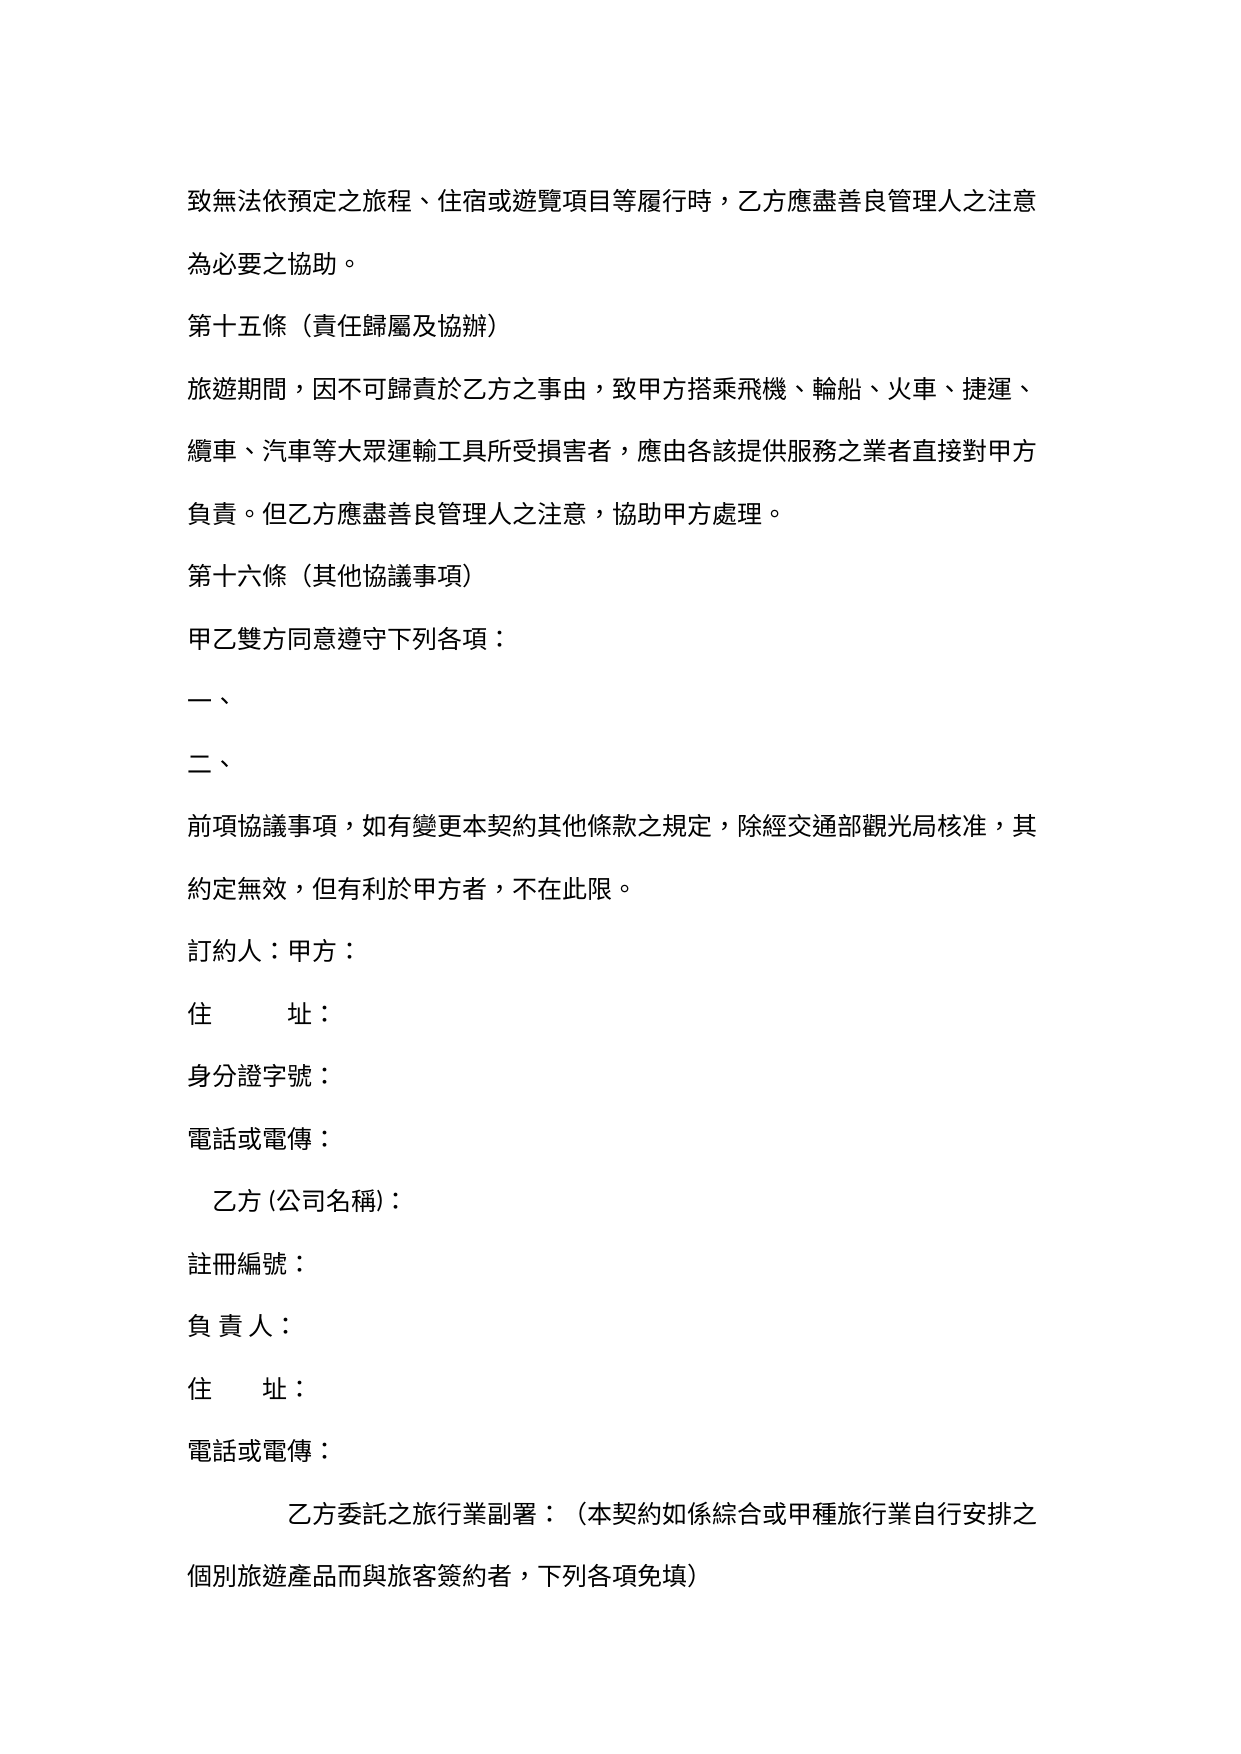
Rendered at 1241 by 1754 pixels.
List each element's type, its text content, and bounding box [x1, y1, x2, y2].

text 第十六條（其他協議事項） [187, 533, 1053, 596]
text 訂約人：甲方： [187, 908, 1053, 971]
text 旅遊期間，因不可歸責於乙方之事由，致甲方搭乘飛機、輪船、火車、捷運、纜車、汽車等大眾運輸工具所受損害者，應由各該提供服務之業者直接對甲方負責。但乙方應盡善良管理人之注意，協助甲方處理。 [187, 346, 1053, 533]
text 住 址： [187, 1346, 1053, 1408]
text 身分證字號： [187, 1033, 1053, 1096]
text 負 責 人： [187, 1283, 1053, 1346]
text 一、 [187, 658, 1053, 721]
text 二、 [187, 721, 1053, 783]
text 住 址： [187, 971, 1053, 1033]
text 乙方 (公司名稱)： [187, 1158, 1053, 1221]
text 註冊編號： [187, 1221, 1053, 1283]
text 電話或電傳： [187, 1096, 1053, 1158]
text 電話或電傳： [187, 1408, 1053, 1471]
text 第十五條（責任歸屬及協辦） [187, 283, 1053, 346]
text 甲乙雙方同意遵守下列各項： [187, 596, 1053, 658]
text 前項協議事項，如有變更本契約其他條款之規定，除經交通部觀光局核准，其約定無效，但有利於甲方者，不在此限。 [187, 783, 1053, 908]
text 致無法依預定之旅程、住宿或遊覽項目等履行時，乙方應盡善良管理人之注意為必要之協助。 [187, 158, 1053, 283]
text 乙方委託之旅行業副署：（本契約如係綜合或甲種旅行業自行安排之個別旅遊產品而與旅客簽約者，下列各項免填） [187, 1471, 1053, 1596]
